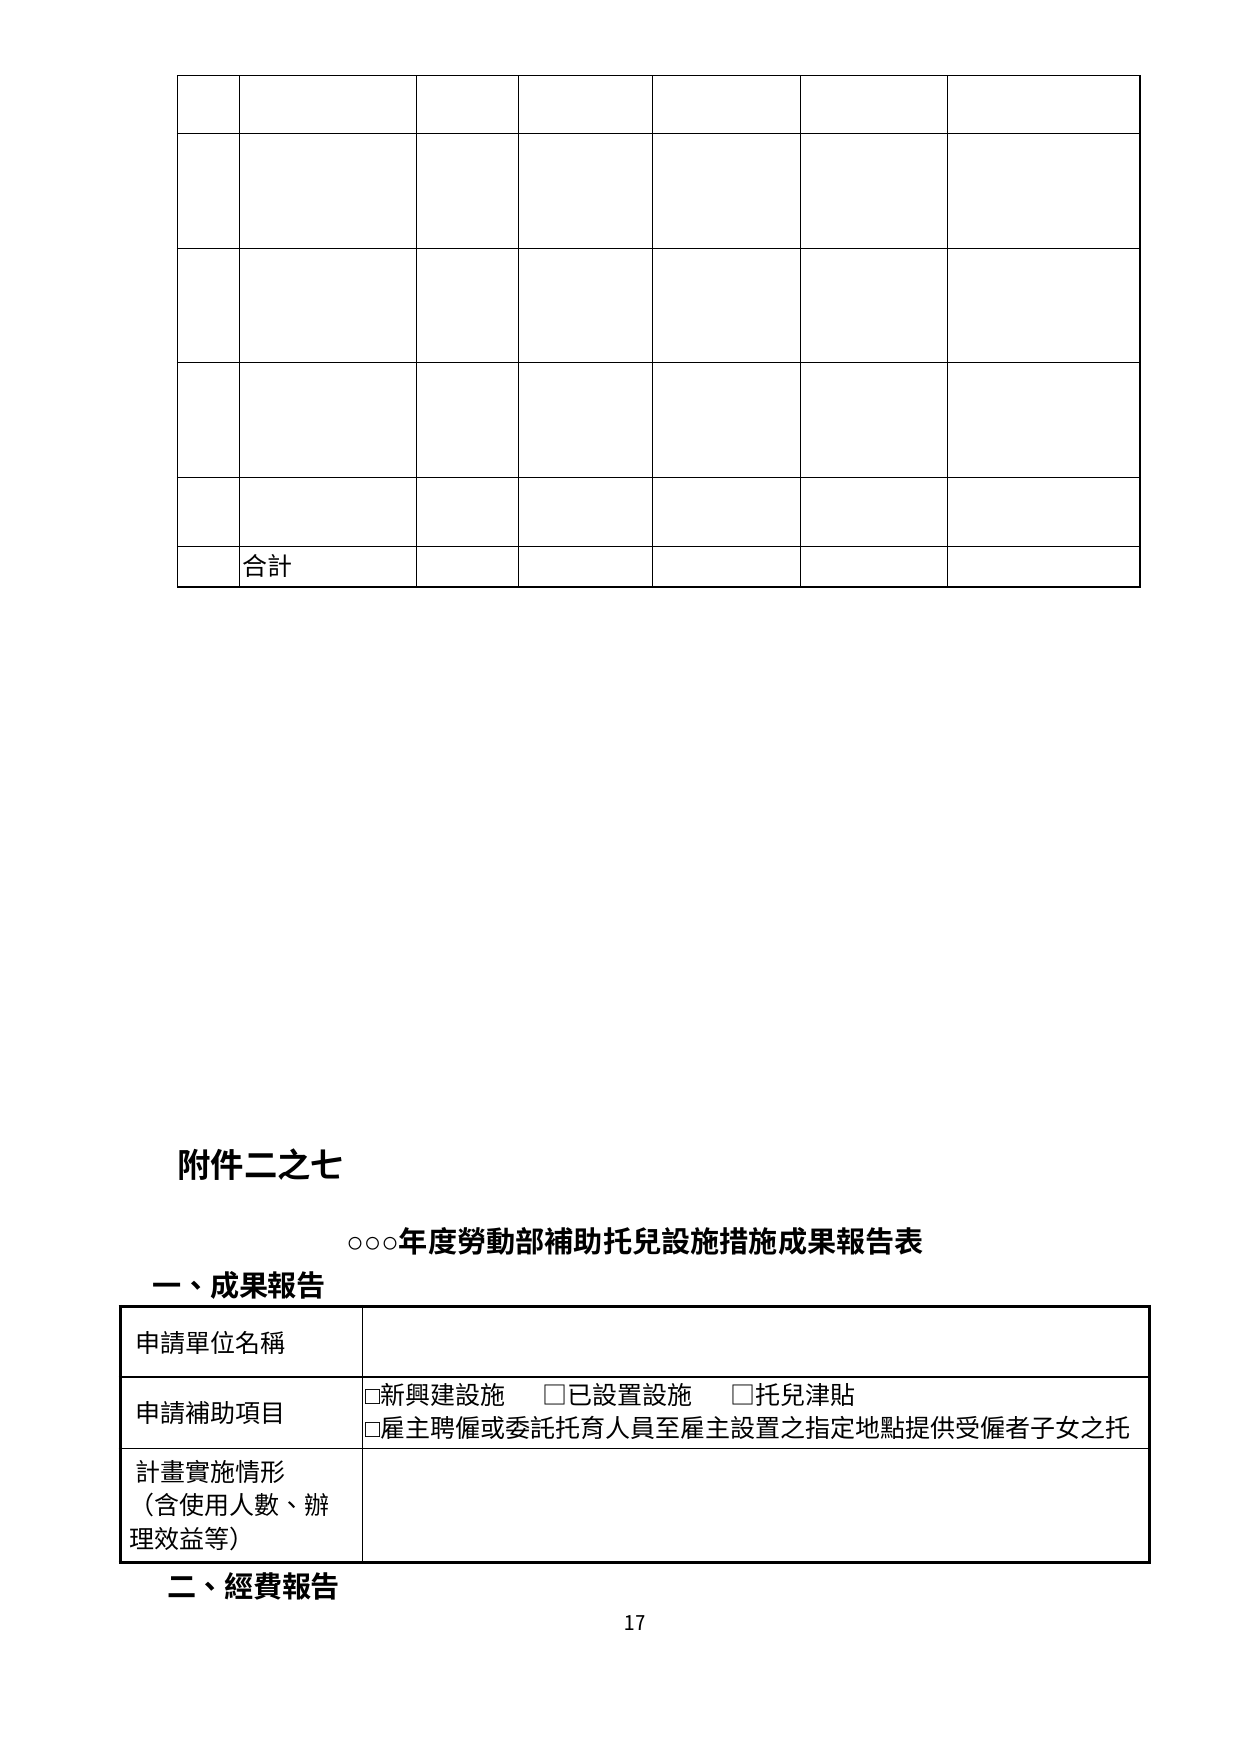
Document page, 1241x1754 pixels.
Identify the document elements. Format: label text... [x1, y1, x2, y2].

table_cell [519, 134, 652, 247]
table_cell [653, 134, 800, 247]
table_cell [653, 547, 800, 586]
table_cell [178, 134, 239, 247]
table_cell [653, 249, 800, 362]
table_cell [417, 478, 518, 546]
table_cell [417, 76, 518, 133]
table_cell [240, 249, 416, 362]
table_cell [363, 1449, 1148, 1561]
text 一、成果報告 [153, 1262, 1092, 1305]
table_cell [653, 478, 800, 546]
table_cell [240, 76, 416, 133]
table_cell [801, 478, 947, 546]
table_cell [519, 478, 652, 546]
table_cell □新興建設施 □已設置設施 □托兒津貼 □雇主聘僱或委託托育人員至雇主設置之指定地點提供受僱者子女之托 育服務 [363, 1378, 1148, 1448]
table_cell 合計 [240, 547, 416, 586]
table_cell [948, 547, 1139, 586]
table_cell [519, 249, 652, 362]
text ○○○年度勞動部補助托兒設施措施成果報告表 [177, 1212, 1092, 1262]
table_cell [948, 134, 1139, 247]
table_cell [178, 478, 239, 546]
table_cell [801, 363, 947, 477]
table_cell [417, 134, 518, 247]
table_cell [240, 478, 416, 546]
table_header [363, 1308, 1148, 1376]
table_cell [178, 363, 239, 477]
table_cell [417, 249, 518, 362]
table_cell [519, 547, 652, 586]
table_cell [948, 76, 1139, 133]
table_cell 計畫實施情形 （含使用人數、辦理效益等） [122, 1449, 362, 1561]
table_cell 申請補助項目 [122, 1378, 362, 1448]
table_cell [178, 547, 239, 586]
table_cell [948, 249, 1139, 362]
table_cell [240, 134, 416, 247]
table_cell [178, 76, 239, 133]
table_cell [801, 249, 947, 362]
text 二、經費報告 [167, 1564, 1092, 1606]
table_cell [417, 547, 518, 586]
table_cell [240, 363, 416, 477]
table_cell [653, 76, 800, 133]
table_cell [178, 249, 239, 362]
table_cell [653, 363, 800, 477]
text 附件二之七 [177, 1137, 1092, 1187]
table_cell [948, 478, 1139, 546]
table_cell [519, 363, 652, 477]
table_header 申請單位名稱 [122, 1308, 362, 1376]
table_cell [519, 76, 652, 133]
table_cell [801, 76, 947, 133]
table_cell [948, 363, 1139, 477]
table_cell [417, 363, 518, 477]
table_cell [801, 547, 947, 586]
table_cell [801, 134, 947, 247]
